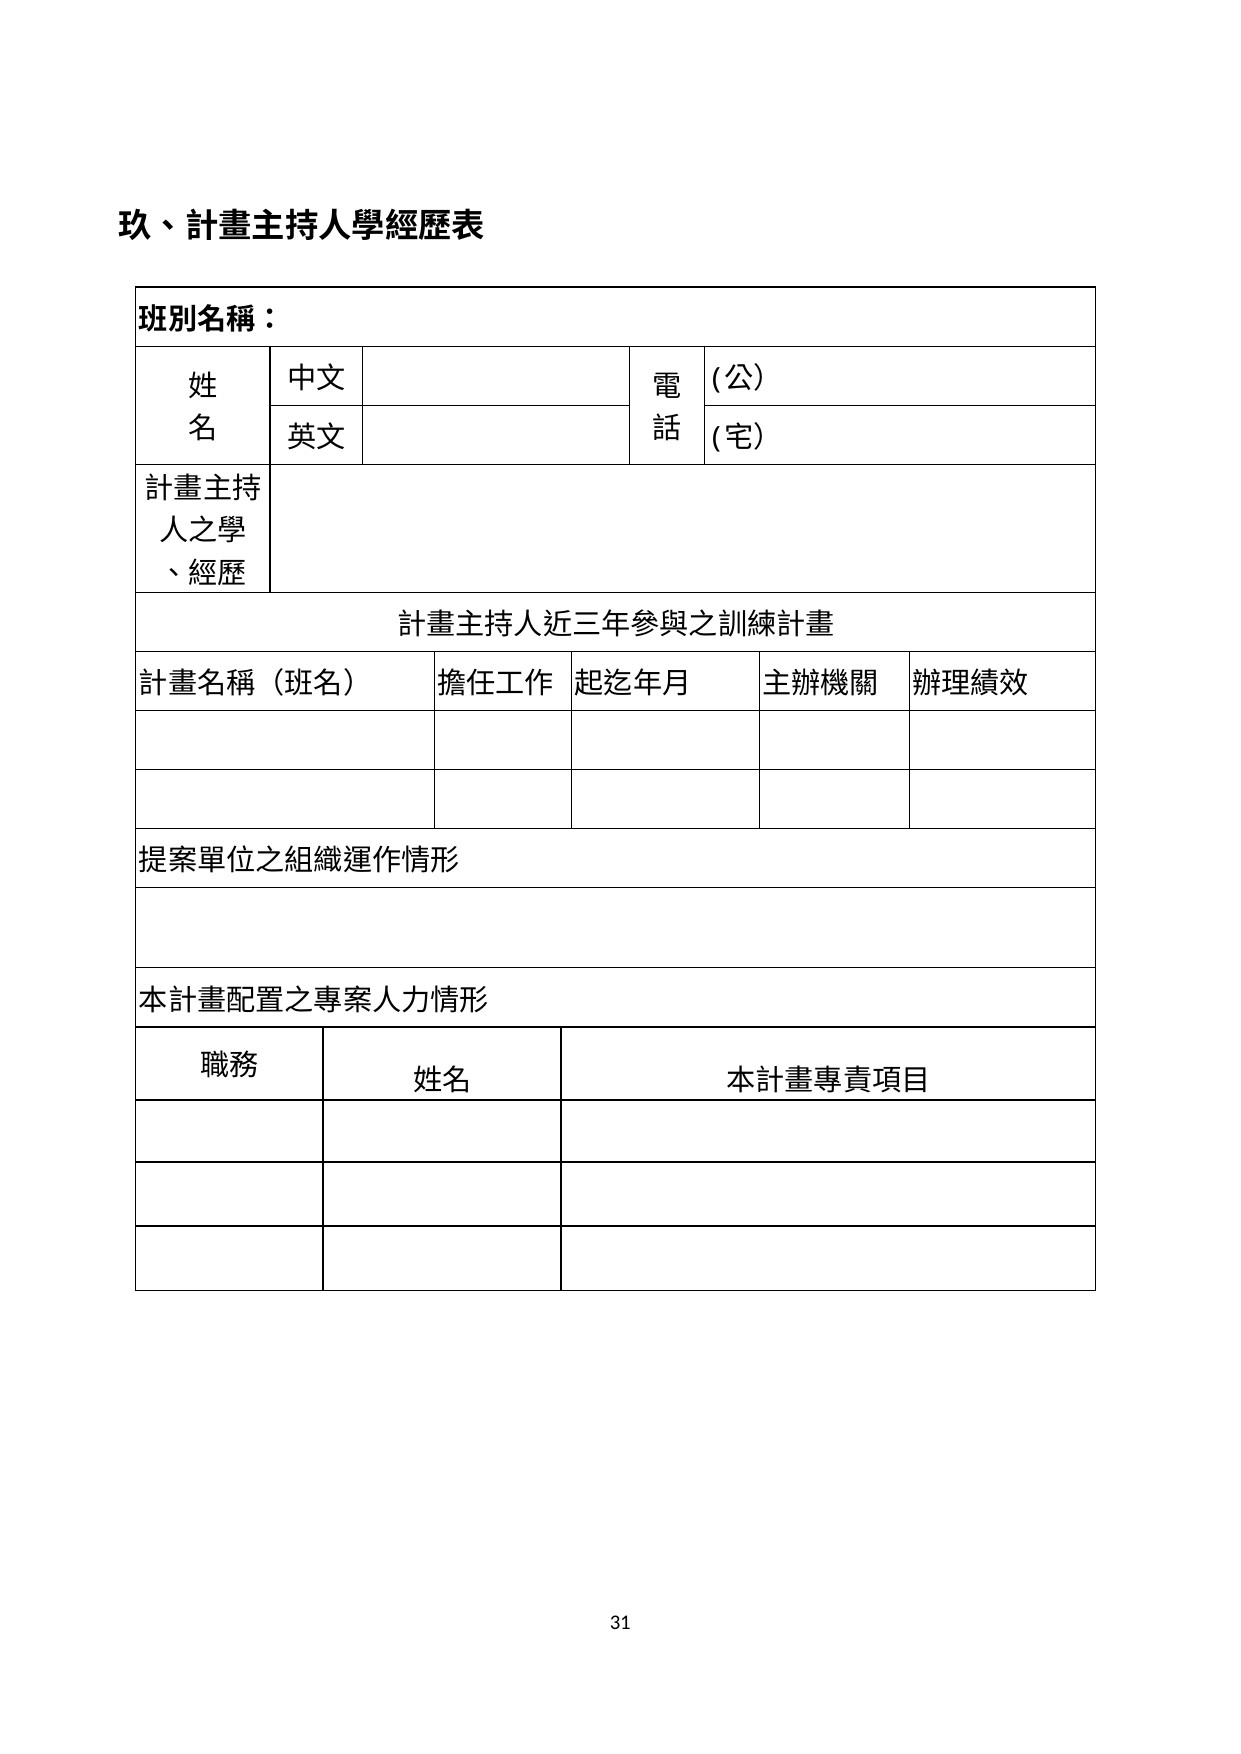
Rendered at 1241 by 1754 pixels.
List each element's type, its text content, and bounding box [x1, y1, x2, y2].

table_cell [271, 465, 1095, 592]
table_cell [435, 770, 571, 828]
table_cell [910, 770, 1095, 828]
table_cell [562, 1101, 1095, 1161]
table_cell 姓名 [324, 1028, 560, 1099]
table_cell 中文 [271, 347, 362, 404]
table_cell 辦理績效 [910, 652, 1095, 710]
table_cell [562, 1163, 1095, 1225]
table_cell [562, 1227, 1095, 1290]
table_cell [324, 1163, 560, 1225]
table_cell [760, 711, 909, 769]
table_cell 擔任工作 [435, 652, 571, 710]
table_cell [910, 711, 1095, 769]
table_cell 本計畫專責項目 [562, 1028, 1095, 1099]
table_cell [136, 711, 434, 769]
table_cell [136, 1227, 322, 1290]
table_cell [324, 1227, 560, 1290]
text 玖、計畫主持人學經歷表 [118, 199, 1122, 247]
table_cell 本計畫配置之專案人力情形 [136, 968, 1095, 1026]
table_cell 英文 [271, 406, 362, 464]
table_cell 職務 [136, 1028, 322, 1099]
table_cell [136, 770, 434, 828]
table_cell 主辦機關 [760, 652, 909, 710]
table_cell [760, 770, 909, 828]
table_cell [136, 888, 1095, 967]
table_cell (宅） [705, 406, 1095, 464]
table_cell [136, 1101, 322, 1161]
table_cell [572, 770, 759, 828]
table_cell (公） [705, 347, 1095, 404]
table_cell [363, 347, 629, 404]
table_cell 姓 名 [136, 347, 269, 464]
table_cell [324, 1101, 560, 1161]
table_cell [136, 1163, 322, 1225]
table_cell 計畫主持人近三年參與之訓練計畫 [136, 593, 1095, 651]
table_cell 計畫主持人之學 、經歷 [136, 465, 269, 592]
table_cell [363, 406, 629, 464]
table_header 班別名稱： [136, 288, 1095, 346]
table_cell 電 話 [630, 347, 704, 464]
table_cell 起迄年月 [572, 652, 759, 710]
table_cell [572, 711, 759, 769]
table_cell 計畫名稱（班名） [136, 652, 434, 710]
table_cell [435, 711, 571, 769]
table_cell 提案單位之組織運作情形 [136, 829, 1095, 887]
